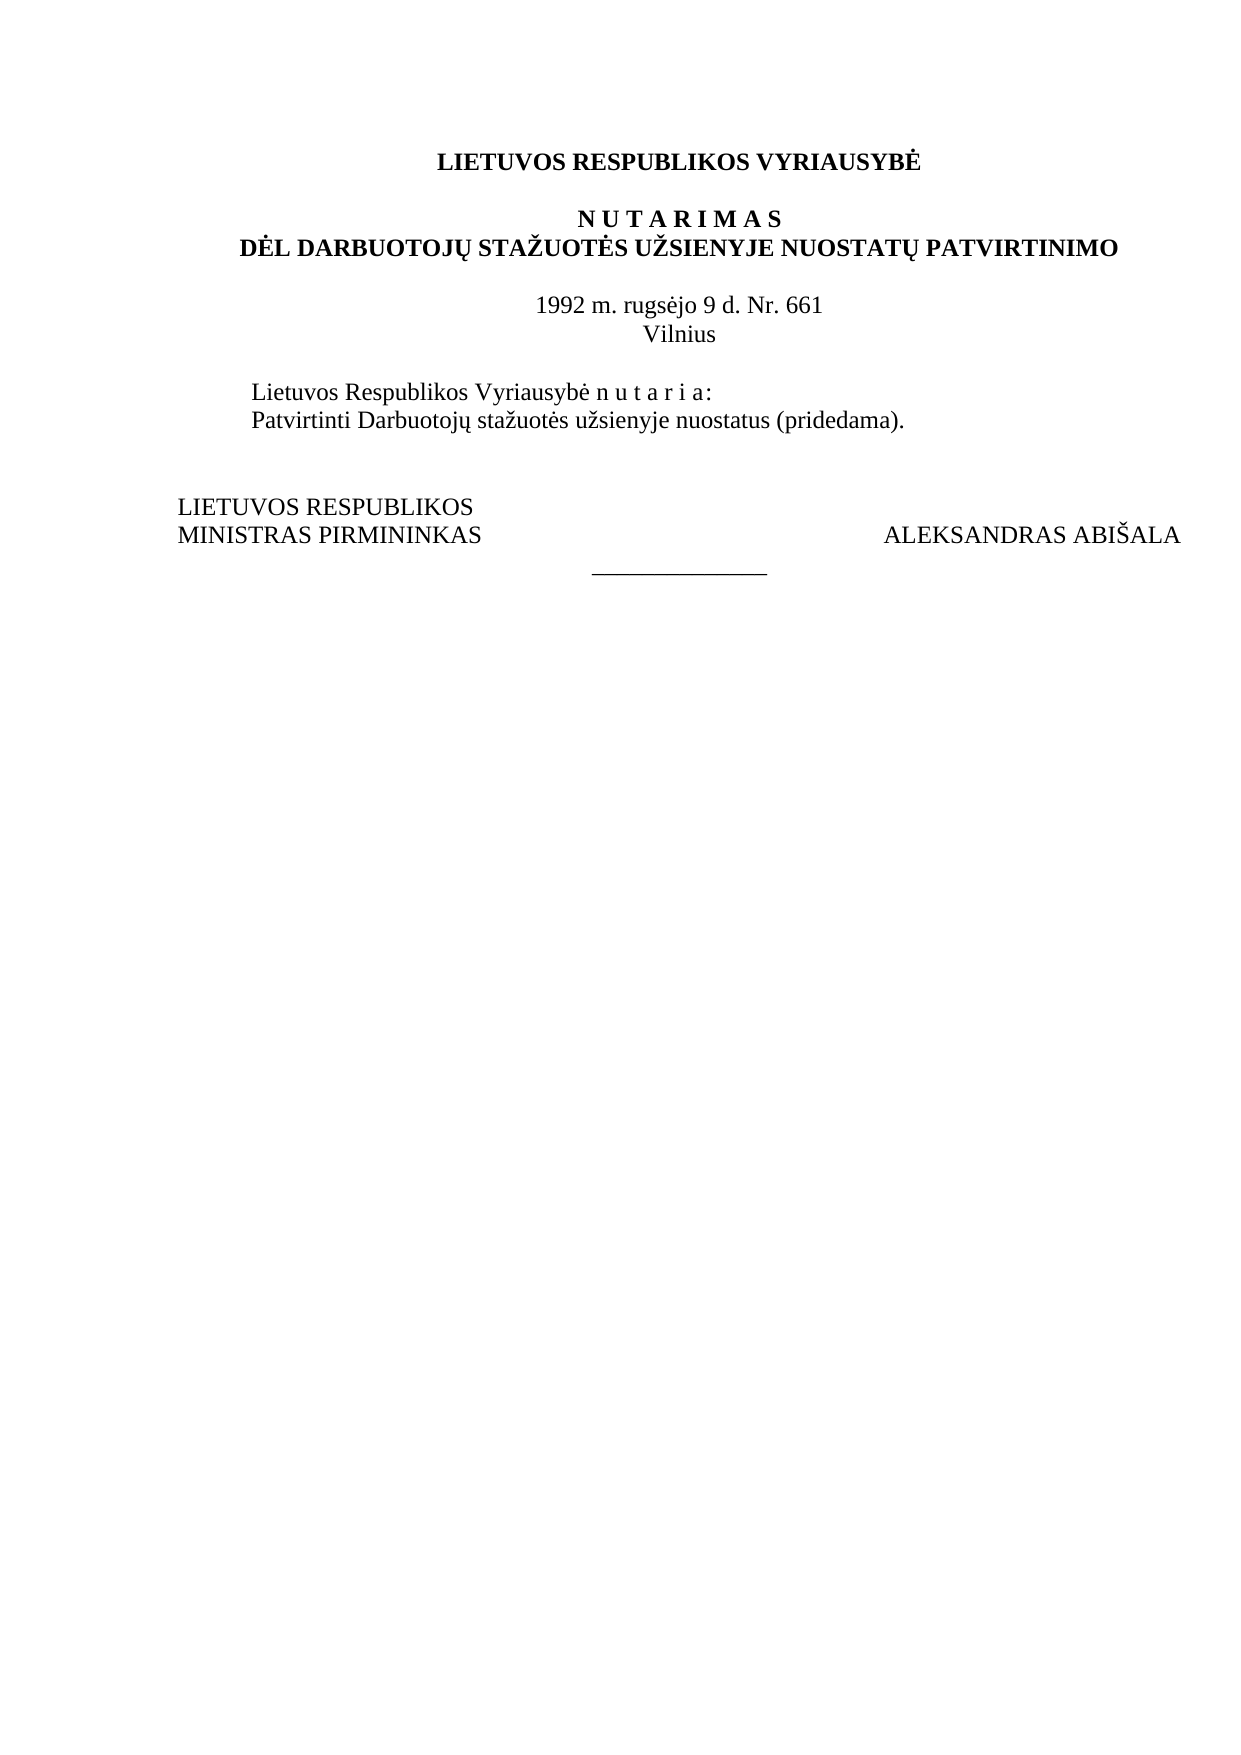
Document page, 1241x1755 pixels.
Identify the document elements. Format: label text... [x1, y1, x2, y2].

text LIETUVOS RESPUBLIKOS [177, 492, 1181, 521]
text MINISTRAS PIRMININKAS ALEKSANDRAS ABIŠALA [177, 521, 1181, 549]
text Vilnius [177, 319, 1181, 348]
text Patvirtinti Darbuotojų stažuotės užsienyje nuostatus (pridedama). [177, 406, 1181, 434]
text DĖL DARBUOTOJŲ STAŽUOTĖS UŽSIENYJE NUOSTATŲ PATVIRTINIMO [177, 233, 1181, 262]
text ______________ [177, 549, 1181, 578]
text LIETUVOS RESPUBLIKOS VYRIAUSYBĖ [177, 147, 1181, 176]
text Lietuvos Respublikos Vyriausybė nutaria: [177, 377, 1181, 406]
text 1992 m. rugsėjo 9 d. Nr. 661 [177, 291, 1181, 319]
text N U T A R I M A S [177, 204, 1181, 233]
